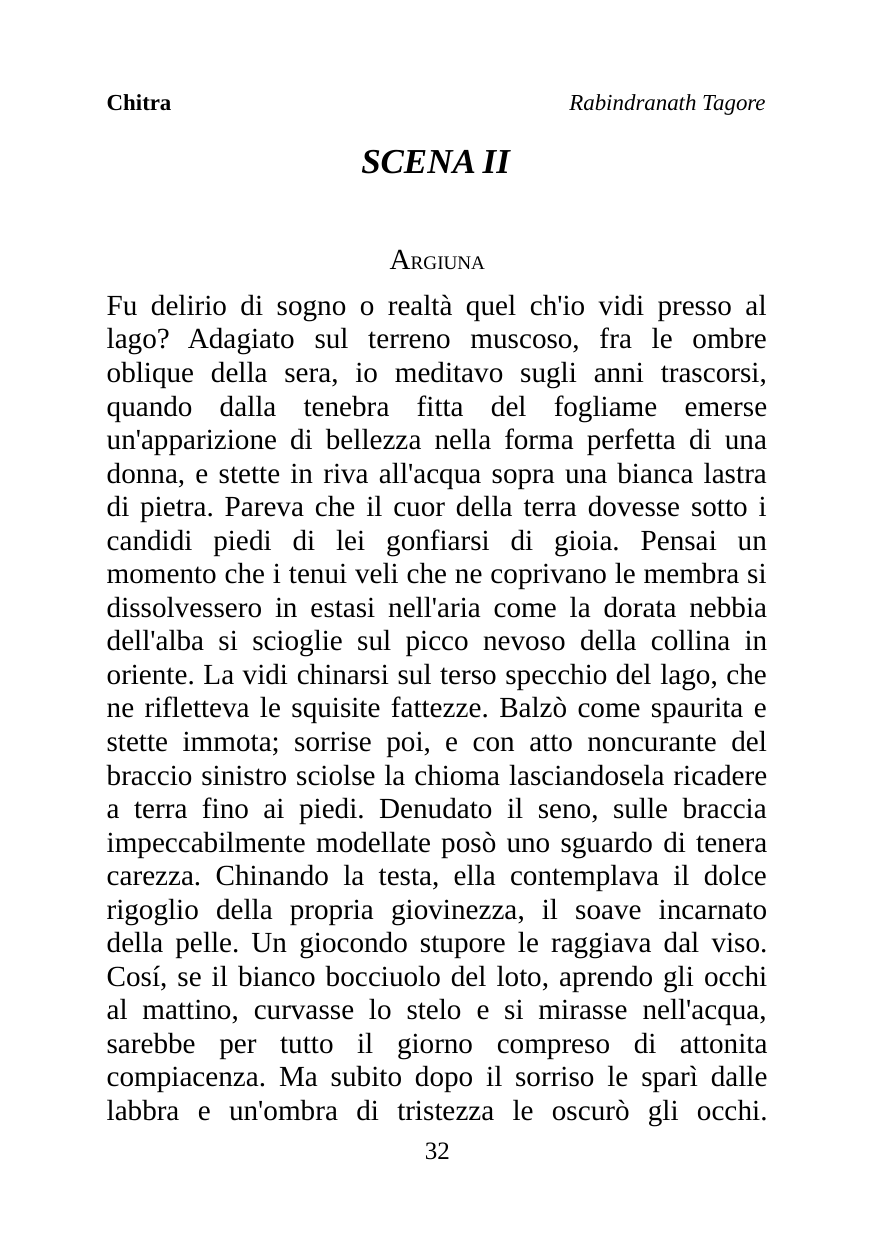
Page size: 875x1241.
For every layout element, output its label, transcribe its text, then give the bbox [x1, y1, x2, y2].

text Argiuna [106, 242, 768, 276]
text Fu delirio di sogno o realtà quel ch'io vidi presso al lago? Adagiato sul terreno muscoso, fra le ombre oblique della sera, io meditavo sugli anni trascorsi, quando dalla tenebra fitta del fogliame emerse un'apparizione di bellezza nella forma perfetta di una donna, e stette in riva all'acqua sopra una bianca lastra di pietra. Pareva che il cuor della terra dovesse sotto i candidi piedi di lei gonfiarsi di gioia. Pensai un momento che i tenui veli che ne coprivano le membra si dissolvessero in estasi nell'aria come la dorata nebbia dell'alba si scioglie sul picco nevoso della collina in oriente. La vidi chinarsi sul terso specchio del lago, che ne rifletteva le squisite fattezze. Balzò come spaurita e stette immota; sorrise poi, e con atto noncurante del braccio sinistro sciolse la chioma lasciandosela ricadere a terra fino ai piedi. Denudato il seno, sulle braccia impeccabilmente modellate posò uno sguardo di tenera carezza. Chinando la testa, ella contemplava il dolce rigoglio della propria giovinezza, il soave incarnato della pelle. Un giocondo stupore le raggiava dal viso. Cosí, se il bianco bocciuolo del loto, aprendo gli occhi al mattino, curvasse lo stelo e si mirasse nell'acqua, sarebbe per tutto il giorno compreso di attonita compiacenza. Ma subito dopo il sorriso le sparì dalle labbra e un'ombra di tristezza le oscurò gli occhi. [106, 288, 768, 1127]
subtitle SCENA II [106, 141, 768, 182]
